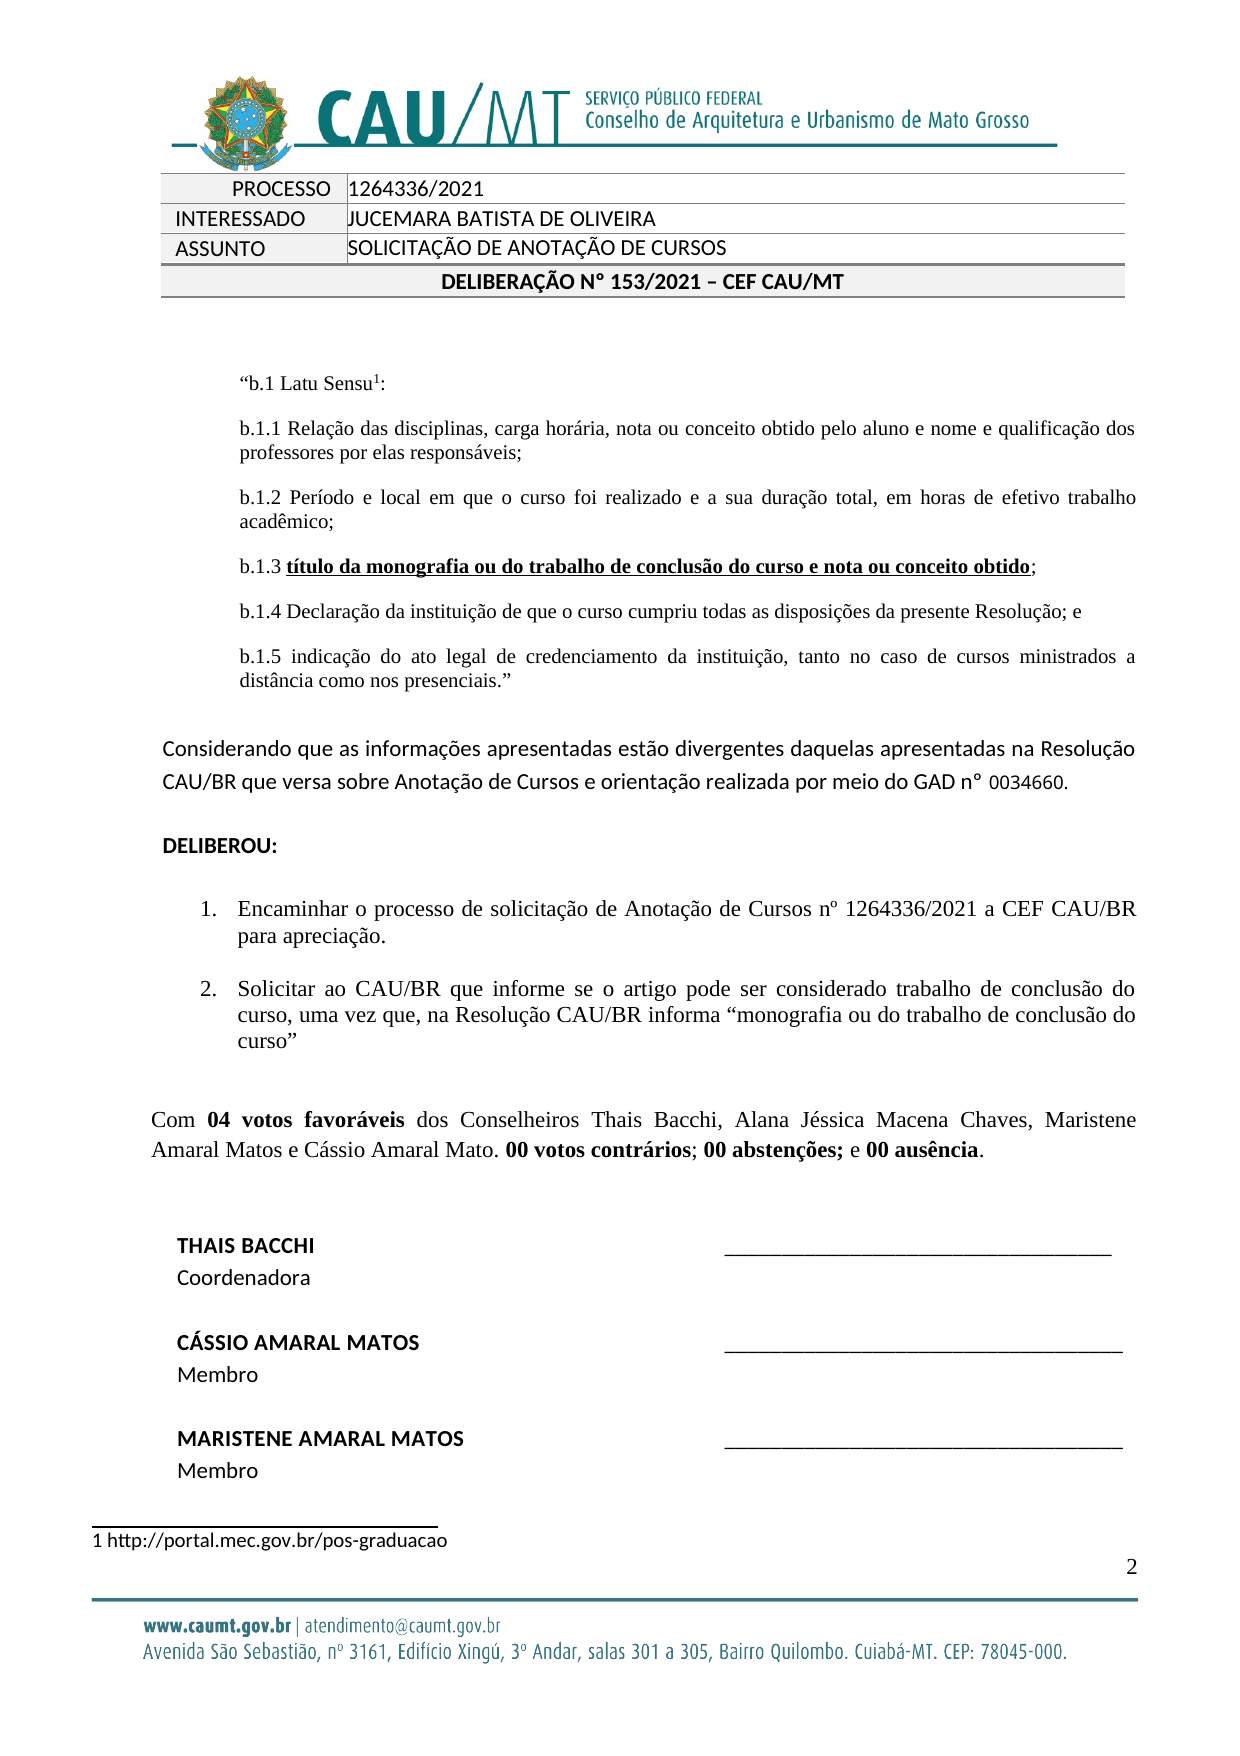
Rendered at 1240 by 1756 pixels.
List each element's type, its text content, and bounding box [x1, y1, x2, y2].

text http://portal.mec.gov.br/pos-graduacao [92, 1527, 1137, 1553]
text b.1.3 título da monografia ou do trabalho de conclusão do curso e nota ou conceito obtido; [239, 554, 1137, 578]
list “b.1 Latu Sensu: [239, 371, 1137, 395]
list Solicitar ao CAU/BR que informe se o artigo pode ser considerado trabalho de conclusão do curso, uma vez que, na Resolução CAU/BR informa “monografia ou do trabalho de conclusão do curso” [200, 974, 1137, 1054]
subtitle Considerando que as informações apresentadas estão divergentes daquelas apresentadas na Resolução CAU/BR que versa sobre Anotação de Cursos e orientação realizada por meio do GAD nº 0034660. [162, 734, 1137, 795]
table_header thais bacchi Coordenadora cássio amaral matos Membro maristene amaral matos Membro [92, 1199, 639, 1521]
text b.1.5 indicação do ato legal de credenciamento da instituição, tanto no caso de cursos ministrados a distância como nos presenciais.” [239, 644, 1137, 692]
text Com 04 votos favoráveis dos Conselheiros Thais Bacchi, Alana Jéssica Macena Chaves, Maristene Amaral Matos e Cássio Amaral Mato. 00 votos contrários; 00 abstenções; e 00 ausência. [151, 1106, 1137, 1163]
text b.1.2 Período e local em que o curso foi realizado e a sua duração total, em horas de efetivo trabalho acadêmico; [239, 485, 1137, 533]
table_header __________________________________ ___________________________________ ___________________________________ [639, 1199, 1137, 1521]
list Encaminhar o processo de solicitação de Anotação de Cursos nº 1264336/2021 a CEF CAU/BR para apreciação. [200, 896, 1137, 948]
text b.1.4 Declaração da instituição de que o curso cumpriu todas as disposições da presente Resolução; e [239, 599, 1137, 623]
text b.1.1 Relação das disciplinas, carga horária, nota ou conceito obtido pelo aluno e nome e qualificação dos professores por elas responsáveis; [239, 416, 1137, 464]
subtitle DELIBEROU: [162, 831, 1137, 859]
